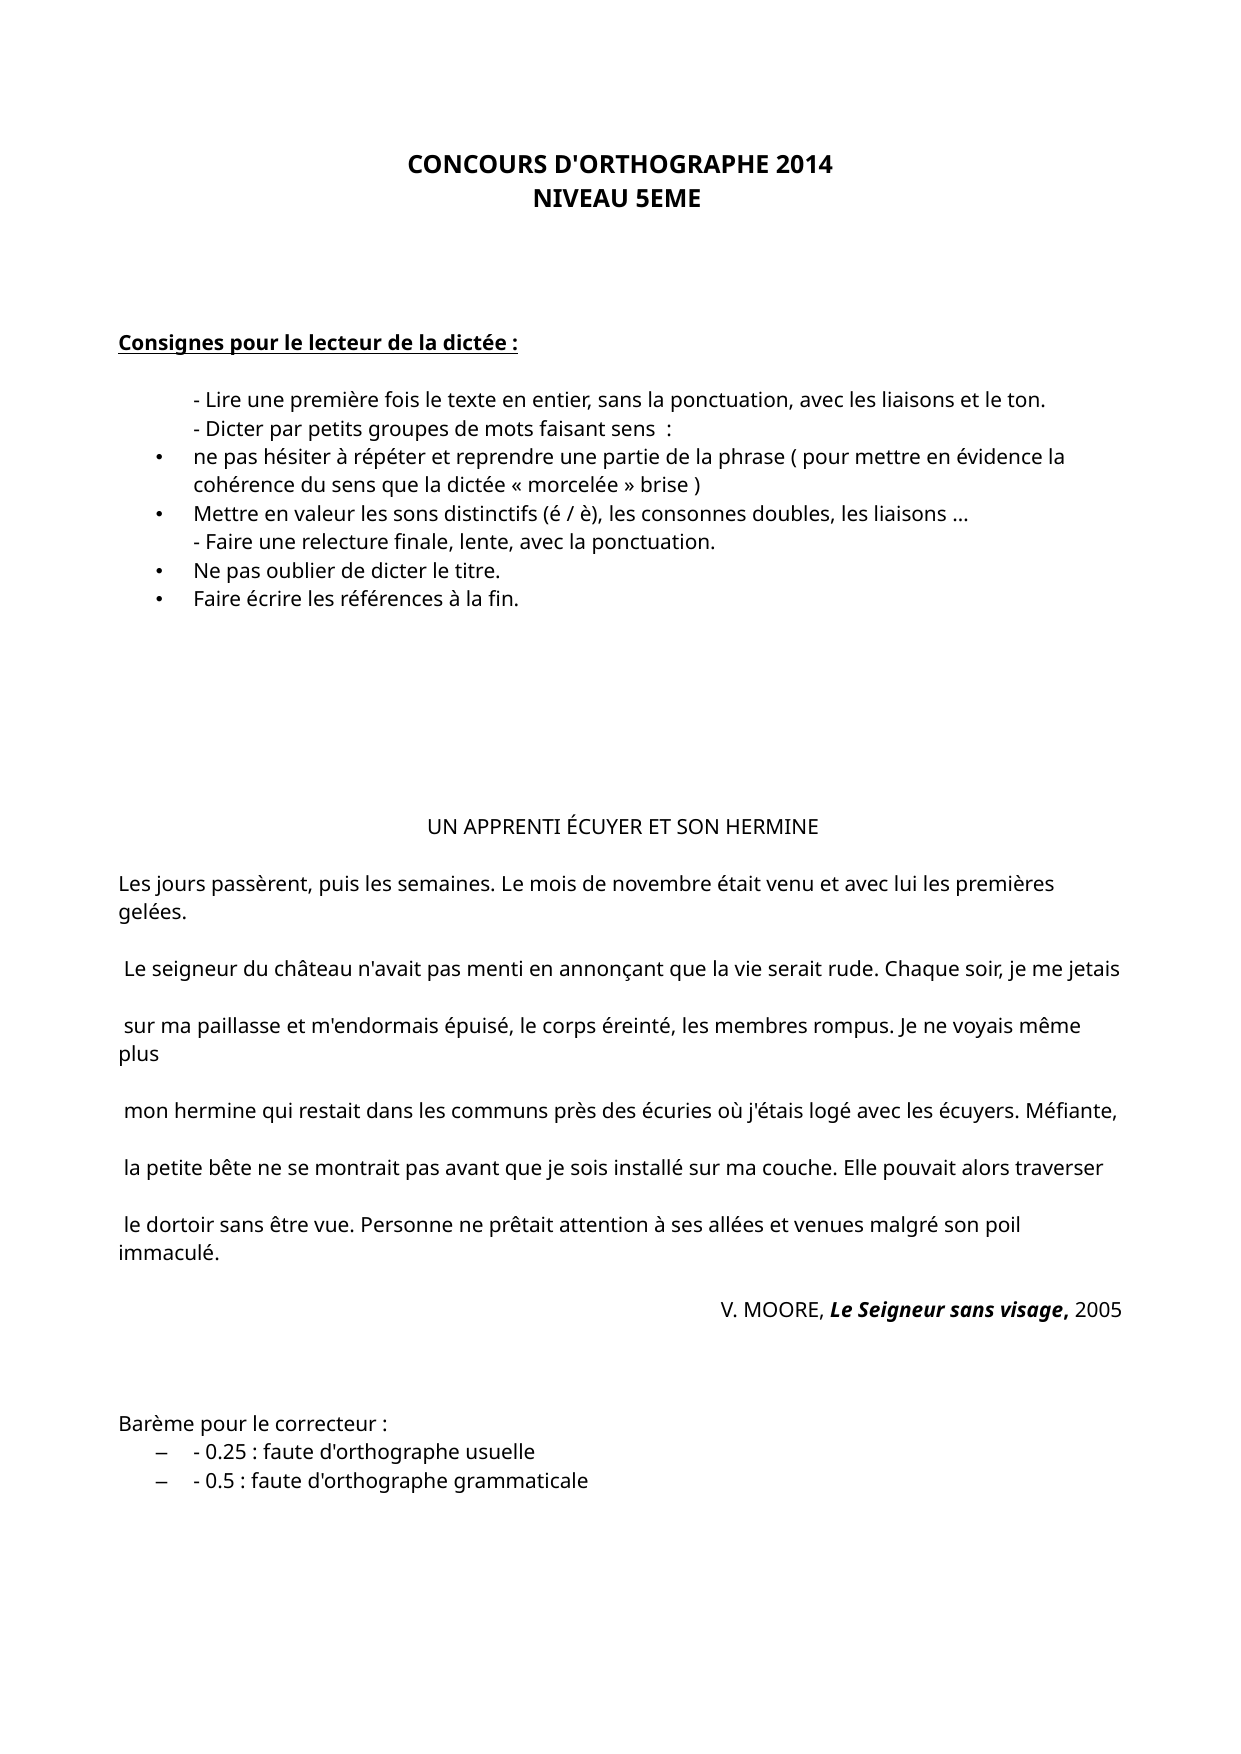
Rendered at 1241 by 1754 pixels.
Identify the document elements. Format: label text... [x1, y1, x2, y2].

text la petite bête ne se montrait pas avant que je sois installé sur ma couche. Elle pouvait alors traverser [118, 1153, 1122, 1182]
text mon hermine qui restait dans les communs près des écuries où j'étais logé avec les écuyers. Méfiante, [118, 1096, 1122, 1125]
list - Lire une première fois le texte en entier, sans la ponctuation, avec les liaisons et le ton. [156, 385, 1122, 414]
text le dortoir sans être vue. Personne ne prêtait attention à ses allées et venues malgré son poil immaculé. [118, 1210, 1122, 1267]
text UN APPRENTI ÉCUYER ET SON HERMINE [118, 812, 1122, 840]
text CONCOURS D'ORTHOGRAPHE 2014 [118, 147, 1122, 181]
list - Faire une relecture finale, lente, avec la ponctuation. [156, 527, 1122, 556]
list Faire écrire les références à la fin. [156, 584, 1122, 613]
list V. MOORE, Le Seigneur sans visage, 2005 [156, 1295, 1122, 1324]
list Mettre en valeur les sons distinctifs (é / è), les consonnes doubles, les liaisons … [156, 499, 1122, 527]
text NIVEAU 5EME [118, 181, 1122, 215]
text Le seigneur du château n'avait pas menti en annonçant que la vie serait rude. Chaque soir, je me jetais [118, 954, 1122, 982]
list ne pas hésiter à répéter et reprendre une partie de la phrase ( pour mettre en évidence la cohérence du sens que la dictée « morcelée » brise ) [156, 442, 1122, 499]
text sur ma paillasse et m'endormais épuisé, le corps éreinté, les membres rompus. Je ne voyais même plus [118, 1011, 1122, 1068]
text Barème pour le correcteur : [118, 1409, 1122, 1437]
text Les jours passèrent, puis les semaines. Le mois de novembre était venu et avec lui les premières gelées. [118, 869, 1122, 926]
text Consignes pour le lecteur de la dictée : [118, 328, 1122, 357]
list - Dicter par petits groupes de mots faisant sens : [156, 414, 1122, 442]
list Ne pas oublier de dicter le titre. [156, 556, 1122, 584]
list - 0.25 : faute d'orthographe usuelle [156, 1437, 1122, 1466]
list - 0.5 : faute d'orthographe grammaticale [156, 1466, 1122, 1494]
